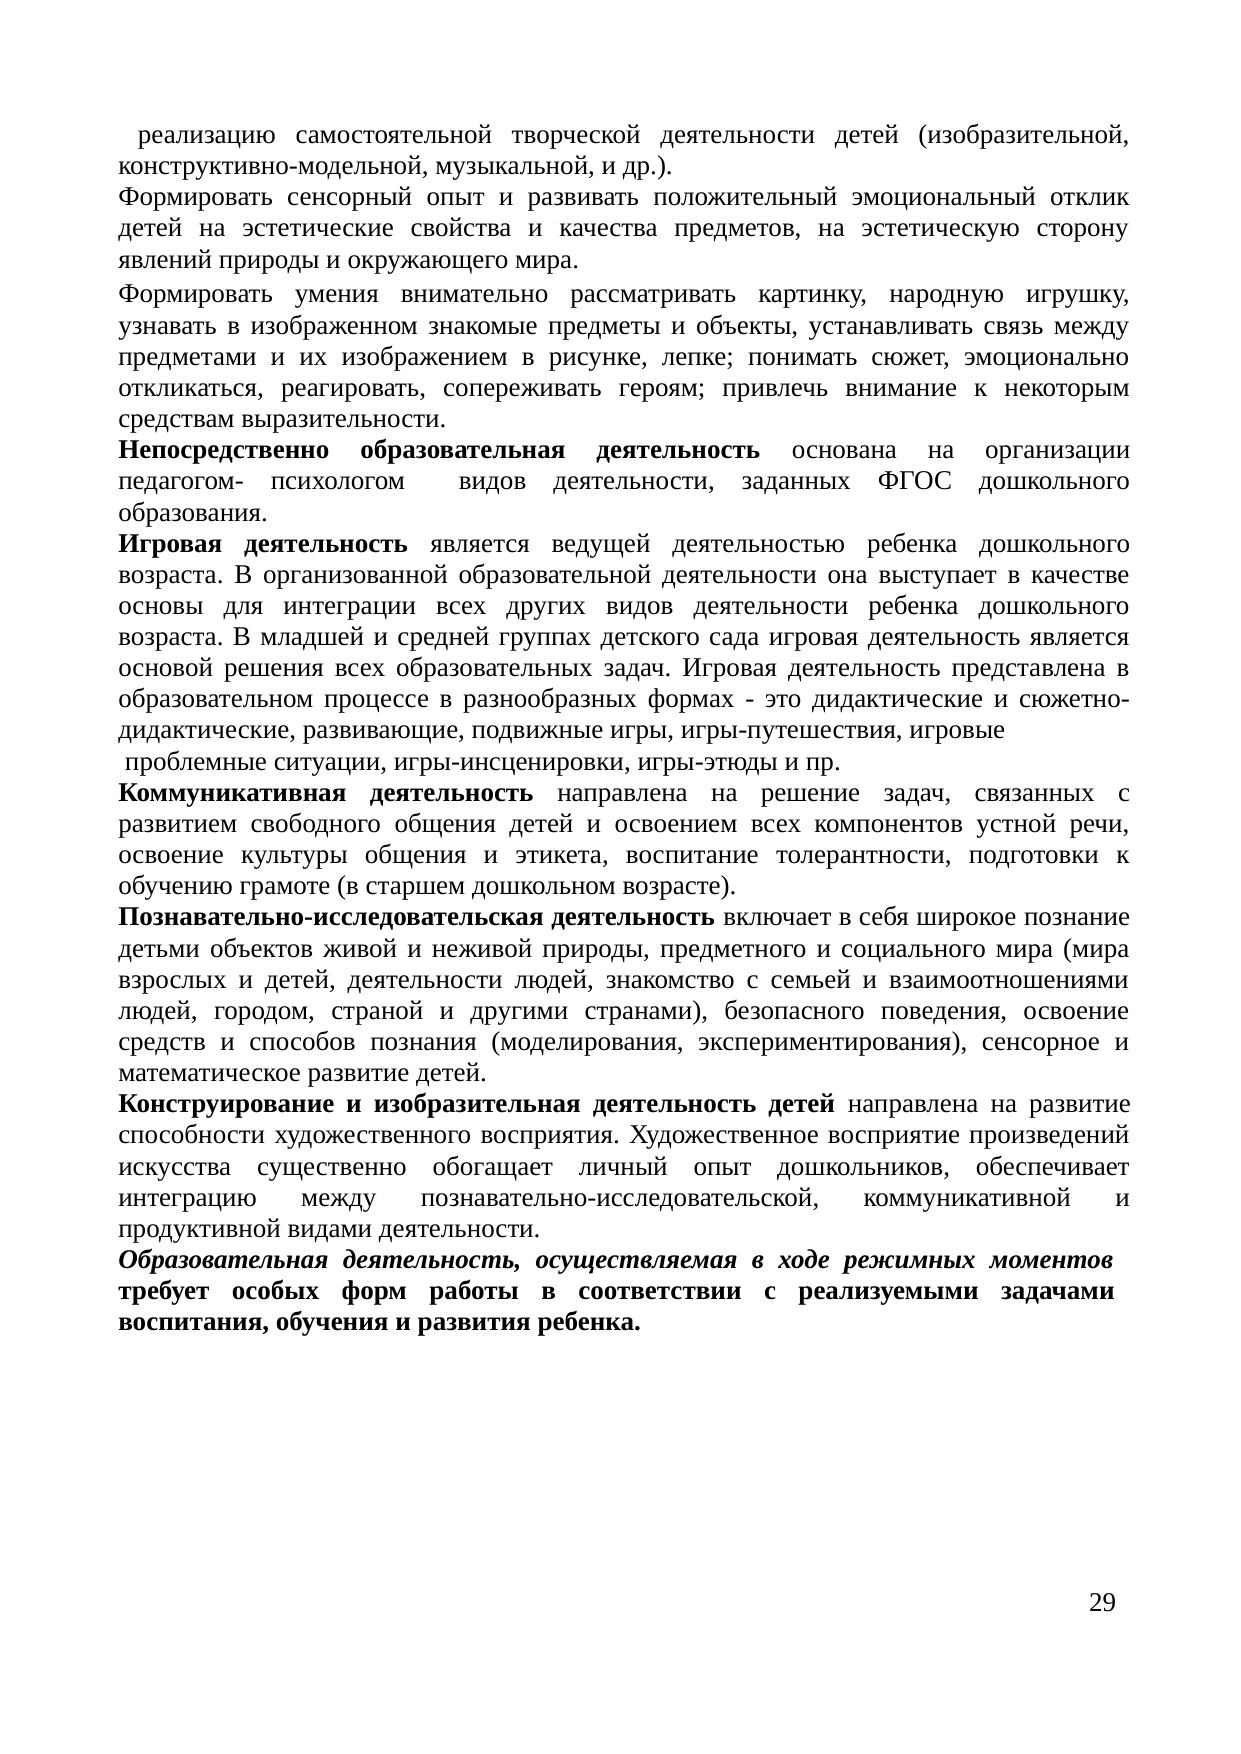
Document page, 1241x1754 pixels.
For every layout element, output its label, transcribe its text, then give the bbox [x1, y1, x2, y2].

text Непосредственно образовательная деятельность основана на организации педагогом- психологом видов деятельности, заданных ФГОС дошкольного образования. [118, 433, 1131, 527]
text проблемные ситуации, игры-инсценировки, игры-этюды и пр. [118, 745, 1131, 776]
text Образовательная деятельность, осуществляемая в ходе режимных моментов требует особых форм работы в соответствии с реализуемыми задачами воспитания, обучения и развития ребенка. [118, 1243, 1116, 1337]
text Коммуникативная деятельность направлена на решение задач, связанных с развитием свободного общения детей и освоением всех компонентов устной речи, освоение культуры общения и этикета, воспитание толерантности, подготовки к обучению грамоте (в старшем дошкольном возрасте). [118, 776, 1131, 901]
text 29 [118, 1586, 1116, 1617]
text Формировать сенсорный опыт и развивать положительный эмоциональный отклик детей на эстетические свойства и качества предметов, на эстетическую сторону явлений природы и окружающего мира. [118, 180, 1131, 274]
text Игровая деятельность является ведущей деятельностью ребенка дошкольного возраста. В организованной образовательной деятельности она выступает в качестве основы для интеграции всех других видов деятельности ребенка дошкольного возраста. В младшей и средней группах детского сада игровая деятельность является основой решения всех образовательных задач. Игровая деятельность представлена в образовательном процессе в разнообразных формах - это дидактические и сюжетно-дидактические, развивающие, подвижные игры, игры-путешествия, игровые [118, 527, 1131, 745]
text реализацию самостоятельной творческой деятельности детей (изобразительной, конструктивно-модельной, музыкальной, и др.). [118, 118, 1131, 180]
text Познавательно-исследовательская деятельность включает в себя широкое познание детьми объектов живой и неживой природы, предметного и социального мира (мира взрослых и детей, деятельности людей, знакомство с семьей и взаимоотношениями людей, городом, страной и другими странами), безопасного поведения, освоение средств и способов познания (моделирования, экспериментирования), сенсорное и математическое развитие детей. [118, 901, 1131, 1087]
text Конструирование и изобразительная деятельность детей направлена на развитие способности художественного восприятия. Художественное восприятие произведений искусства существенно обогащает личный опыт дошкольников, обеспечивает интеграцию между познавательно-исследовательской, коммуникативной и продуктивной видами деятельности. [118, 1087, 1131, 1243]
text Формировать умения внимательно рассматривать картинку, народную игрушку, узнавать в изображенном знакомые предметы и объекты, устанавливать связь между предметами и их изображением в рисунке, лепке; понимать сюжет, эмоционально откликаться, реагировать, сопереживать героям; привлечь внимание к некоторым средствам выразительности. [118, 278, 1131, 433]
